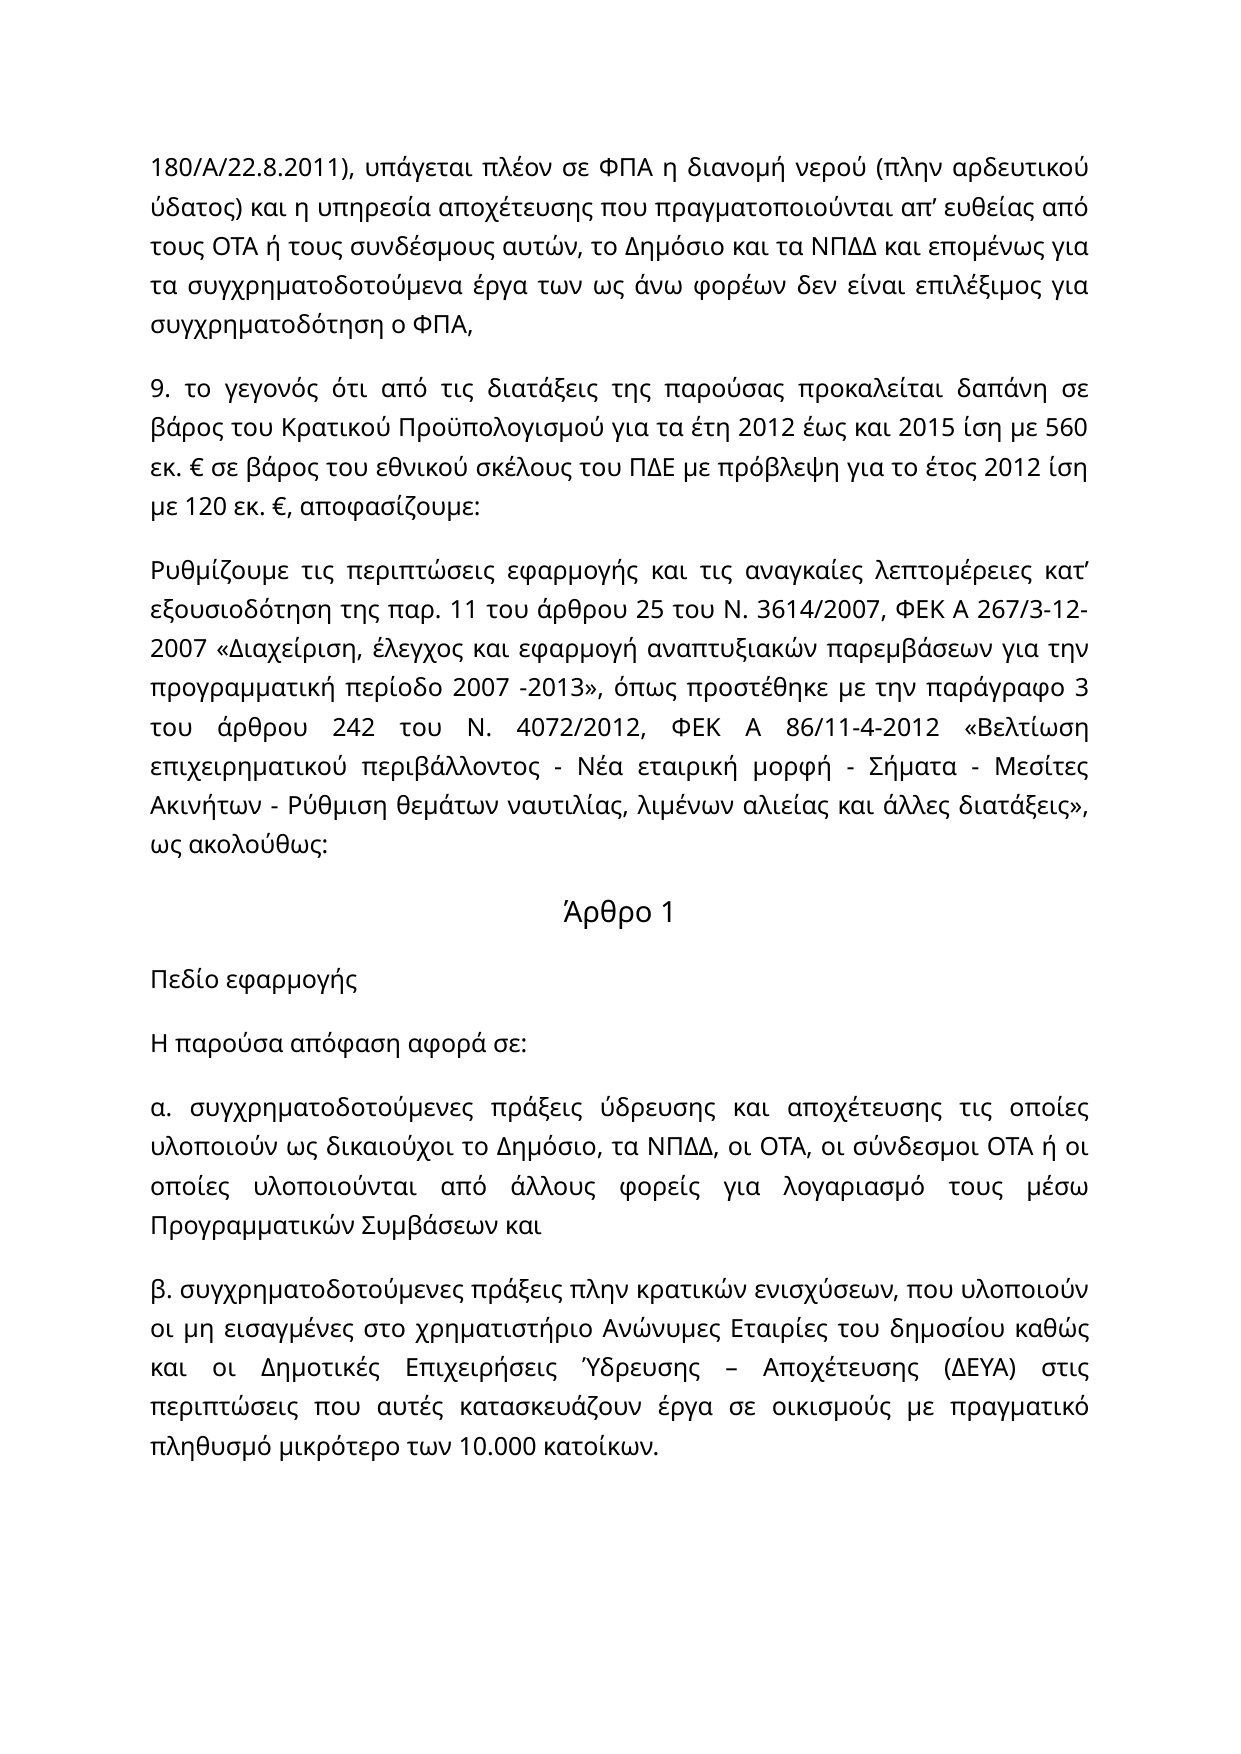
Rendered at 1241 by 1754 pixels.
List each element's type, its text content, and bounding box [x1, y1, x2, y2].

text Ρυθμίζουμε τις περιπτώσεις εφαρμογής και τις αναγκαίες λεπτομέρειες κατ’ εξουσιοδότηση της παρ. 11 του άρθρου 25 του Ν. 3614/2007, ΦΕΚ Α 267/3-12-2007 «Διαχείριση, έλεγχος και εφαρμογή αναπτυξιακών παρεμβάσεων για την προγραμματική περίοδο 2007 -2013», όπως προστέθηκε με την παράγραφο 3 του άρθρου 242 του Ν. 4072/2012, ΦΕΚ Α 86/11-4-2012 «Βελτίωση επιχειρηματικού περιβάλλοντος - Νέα εταιρική μορφή - Σήματα - Μεσίτες Ακινήτων - Ρύθμιση θεμάτων ναυτιλίας, λιμένων αλιείας και άλλες διατάξεις», ως ακολούθως: [150, 552, 1090, 861]
text Η παρούσα απόφαση αφορά σε: [150, 1026, 1090, 1060]
text Πεδίο εφαρμογής [150, 961, 1090, 996]
subtitle Άρθρο 1 [150, 891, 1090, 931]
text 9. το γεγονός ότι από τις διατάξεις της παρούσας προκαλείται δαπάνη σε βάρος του Κρατικού Προϋπολογισμού για τα έτη 2012 έως και 2015 ίση με 560 εκ. € σε βάρος του εθνικού σκέλους του ΠΔΕ με πρόβλεψη για το έτος 2012 ίση με 120 εκ. €, αποφασίζουμε: [150, 371, 1090, 522]
text 180/Α/22.8.2011), υπάγεται πλέον σε ΦΠΑ η διανομή νερού (πλην αρδευτικού ύδατος) και η υπηρεσία αποχέτευσης που πραγματοποιούνται απ’ ευθείας από τους ΟΤΑ ή τους συνδέσμους αυτών, το Δημόσιο και τα ΝΠΔΔ και επομένως για τα συγχρηματοδοτούμενα έργα των ως άνω φορέων δεν είναι επιλέξιμος για συγχρηματοδότηση ο ΦΠΑ, [150, 150, 1090, 341]
text β. συγχρηματοδοτούμενες πράξεις πλην κρατικών ενισχύσεων, που υλοποιούν οι μη εισαγμένες στο χρηματιστήριο Ανώνυμες Εταιρίες του δημοσίου καθώς και οι Δημοτικές Επιχειρήσεις Ύδρευσης – Αποχέτευσης (ΔΕΥΑ) στις περιπτώσεις που αυτές κατασκευάζουν έργα σε οικισμούς με πραγματικό πληθυσμό μικρότερο των 10.000 κατοίκων. [150, 1271, 1090, 1462]
text α. συγχρηματοδοτούμενες πράξεις ύδρευσης και αποχέτευσης τις οποίες υλοποιούν ως δικαιούχοι το Δημόσιο, τα ΝΠΔΔ, οι ΟΤΑ, οι σύνδεσμοι ΟΤΑ ή οι οποίες υλοποιούνται από άλλους φορείς για λογαριασμό τους μέσω Προγραμματικών Συμβάσεων και [150, 1090, 1090, 1241]
